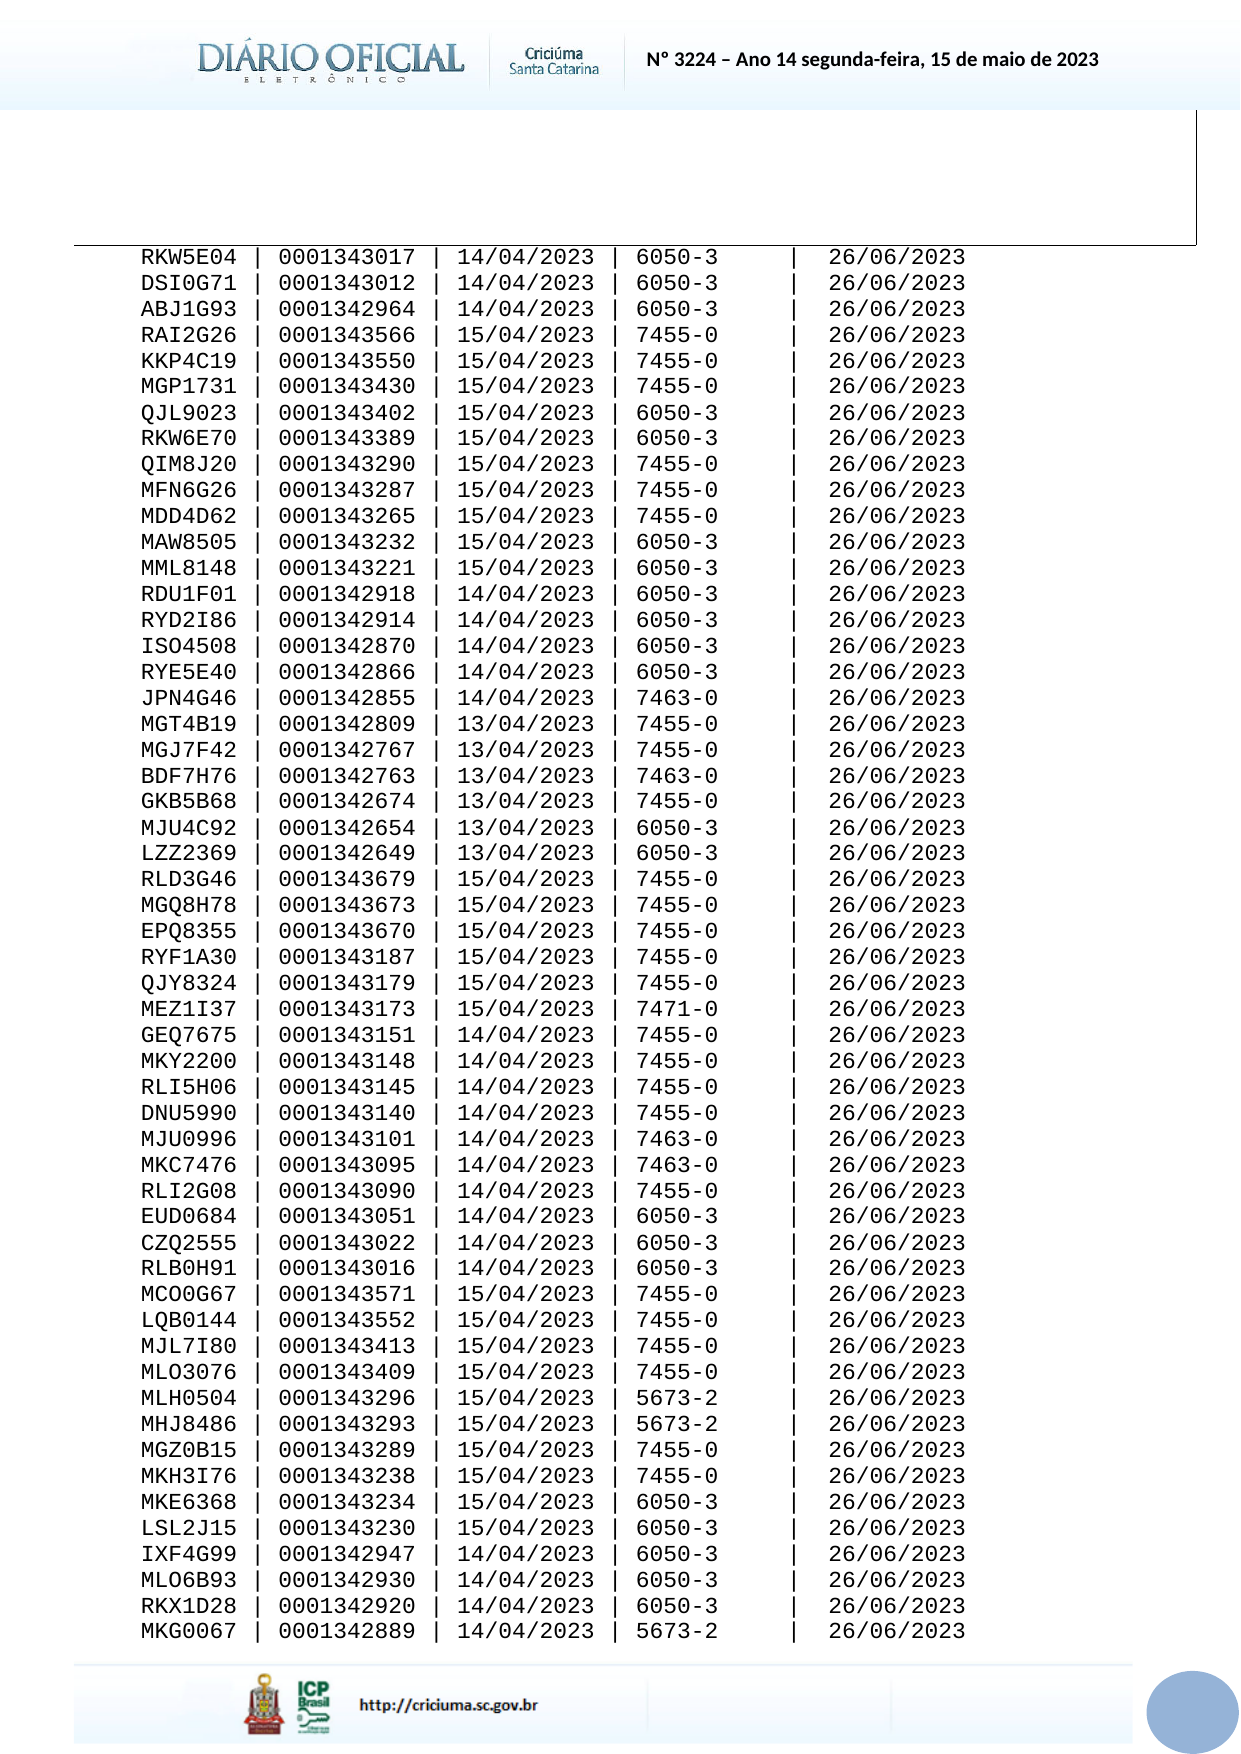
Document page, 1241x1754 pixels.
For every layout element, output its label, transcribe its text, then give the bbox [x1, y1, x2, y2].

text RLI5H06 | 0001343145 | 14/04/2023 | 7455-0 | 26/06/2023 [44, 1075, 1196, 1101]
text EPQ8355 | 0001343670 | 15/04/2023 | 7455-0 | 26/06/2023 [44, 919, 1196, 946]
text MKG0067 | 0001342889 | 14/04/2023 | 5673-2 | 26/06/2023 [44, 1620, 1196, 1646]
text MJL7I80 | 0001343413 | 15/04/2023 | 7455-0 | 26/06/2023 [44, 1334, 1196, 1361]
text RYF1A30 | 0001343187 | 15/04/2023 | 7455-0 | 26/06/2023 [44, 946, 1196, 971]
text CZQ2555 | 0001343022 | 14/04/2023 | 6050-3 | 26/06/2023 [44, 1231, 1196, 1257]
text MLO6B93 | 0001342930 | 14/04/2023 | 6050-3 | 26/06/2023 [44, 1568, 1196, 1594]
text MCO0G67 | 0001343571 | 15/04/2023 | 7455-0 | 26/06/2023 [44, 1283, 1196, 1309]
text MGJ7F42 | 0001342767 | 13/04/2023 | 7455-0 | 26/06/2023 [44, 738, 1196, 764]
text LSL2J15 | 0001343230 | 15/04/2023 | 6050-3 | 26/06/2023 [44, 1516, 1196, 1542]
text GEQ7675 | 0001343151 | 14/04/2023 | 7455-0 | 26/06/2023 [44, 1023, 1196, 1049]
text LQB0144 | 0001343552 | 15/04/2023 | 7455-0 | 26/06/2023 [44, 1309, 1196, 1334]
text IXF4G99 | 0001342947 | 14/04/2023 | 6050-3 | 26/06/2023 [44, 1542, 1196, 1568]
text MFN6G26 | 0001343287 | 15/04/2023 | 7455-0 | 26/06/2023 [44, 479, 1196, 504]
text DSI0G71 | 0001343012 | 14/04/2023 | 6050-3 | 26/06/2023 [44, 271, 1196, 297]
text RYD2I86 | 0001342914 | 14/04/2023 | 6050-3 | 26/06/2023 [44, 608, 1196, 634]
text RKX1D28 | 0001342920 | 14/04/2023 | 6050-3 | 26/06/2023 [44, 1594, 1196, 1620]
text RAI2G26 | 0001343566 | 15/04/2023 | 7455-0 | 26/06/2023 [44, 323, 1196, 349]
text QIM8J20 | 0001343290 | 15/04/2023 | 7455-0 | 26/06/2023 [44, 453, 1196, 479]
text MAW8505 | 0001343232 | 15/04/2023 | 6050-3 | 26/06/2023 [44, 531, 1196, 556]
text MHJ8486 | 0001343293 | 15/04/2023 | 5673-2 | 26/06/2023 [44, 1412, 1196, 1438]
text LZZ2369 | 0001342649 | 13/04/2023 | 6050-3 | 26/06/2023 [44, 842, 1196, 868]
text KKP4C19 | 0001343550 | 15/04/2023 | 7455-0 | 26/06/2023 [44, 349, 1196, 375]
text RYE5E40 | 0001342866 | 14/04/2023 | 6050-3 | 26/06/2023 [44, 660, 1196, 686]
text MKY2200 | 0001343148 | 14/04/2023 | 7455-0 | 26/06/2023 [44, 1049, 1196, 1075]
text MGT4B19 | 0001342809 | 13/04/2023 | 7455-0 | 26/06/2023 [44, 712, 1196, 738]
text RKW6E70 | 0001343389 | 15/04/2023 | 6050-3 | 26/06/2023 [44, 427, 1196, 453]
text MKC7476 | 0001343095 | 14/04/2023 | 7463-0 | 26/06/2023 [44, 1153, 1196, 1179]
text MDD4D62 | 0001343265 | 15/04/2023 | 7455-0 | 26/06/2023 [44, 504, 1196, 531]
text RLI2G08 | 0001343090 | 14/04/2023 | 7455-0 | 26/06/2023 [44, 1179, 1196, 1205]
text MML8148 | 0001343221 | 15/04/2023 | 6050-3 | 26/06/2023 [44, 556, 1196, 582]
text BDF7H76 | 0001342763 | 13/04/2023 | 7463-0 | 26/06/2023 [44, 764, 1196, 790]
text QJY8324 | 0001343179 | 15/04/2023 | 7455-0 | 26/06/2023 [44, 971, 1196, 997]
text MEZ1I37 | 0001343173 | 15/04/2023 | 7471-0 | 26/06/2023 [44, 997, 1196, 1023]
text RLD3G46 | 0001343679 | 15/04/2023 | 7455-0 | 26/06/2023 [44, 868, 1196, 894]
text MKE6368 | 0001343234 | 15/04/2023 | 6050-3 | 26/06/2023 [44, 1490, 1196, 1516]
text MKH3I76 | 0001343238 | 15/04/2023 | 7455-0 | 26/06/2023 [44, 1464, 1196, 1490]
text ABJ1G93 | 0001342964 | 14/04/2023 | 6050-3 | 26/06/2023 [44, 297, 1196, 323]
text DNU5990 | 0001343140 | 14/04/2023 | 7455-0 | 26/06/2023 [44, 1101, 1196, 1127]
text ISO4508 | 0001342870 | 14/04/2023 | 6050-3 | 26/06/2023 [44, 634, 1196, 660]
text EUD0684 | 0001343051 | 14/04/2023 | 6050-3 | 26/06/2023 [44, 1205, 1196, 1231]
text MGP1731 | 0001343430 | 15/04/2023 | 7455-0 | 26/06/2023 [44, 375, 1196, 401]
text MJU0996 | 0001343101 | 14/04/2023 | 7463-0 | 26/06/2023 [44, 1127, 1196, 1153]
text GKB5B68 | 0001342674 | 13/04/2023 | 7455-0 | 26/06/2023 [44, 790, 1196, 816]
text MGZ0B15 | 0001343289 | 15/04/2023 | 7455-0 | 26/06/2023 [44, 1438, 1196, 1464]
text MGQ8H78 | 0001343673 | 15/04/2023 | 7455-0 | 26/06/2023 [44, 894, 1196, 919]
text RKW5E04 | 0001343017 | 14/04/2023 | 6050-3 | 26/06/2023 [44, 245, 1196, 271]
text JPN4G46 | 0001342855 | 14/04/2023 | 7463-0 | 26/06/2023 [44, 686, 1196, 712]
text MLH0504 | 0001343296 | 15/04/2023 | 5673-2 | 26/06/2023 [44, 1386, 1196, 1412]
text RDU1F01 | 0001342918 | 14/04/2023 | 6050-3 | 26/06/2023 [44, 582, 1196, 608]
text QJL9023 | 0001343402 | 15/04/2023 | 6050-3 | 26/06/2023 [44, 401, 1196, 427]
text MLO3076 | 0001343409 | 15/04/2023 | 7455-0 | 26/06/2023 [44, 1361, 1196, 1386]
text RLB0H91 | 0001343016 | 14/04/2023 | 6050-3 | 26/06/2023 [44, 1257, 1196, 1283]
text MJU4C92 | 0001342654 | 13/04/2023 | 6050-3 | 26/06/2023 [44, 816, 1196, 842]
